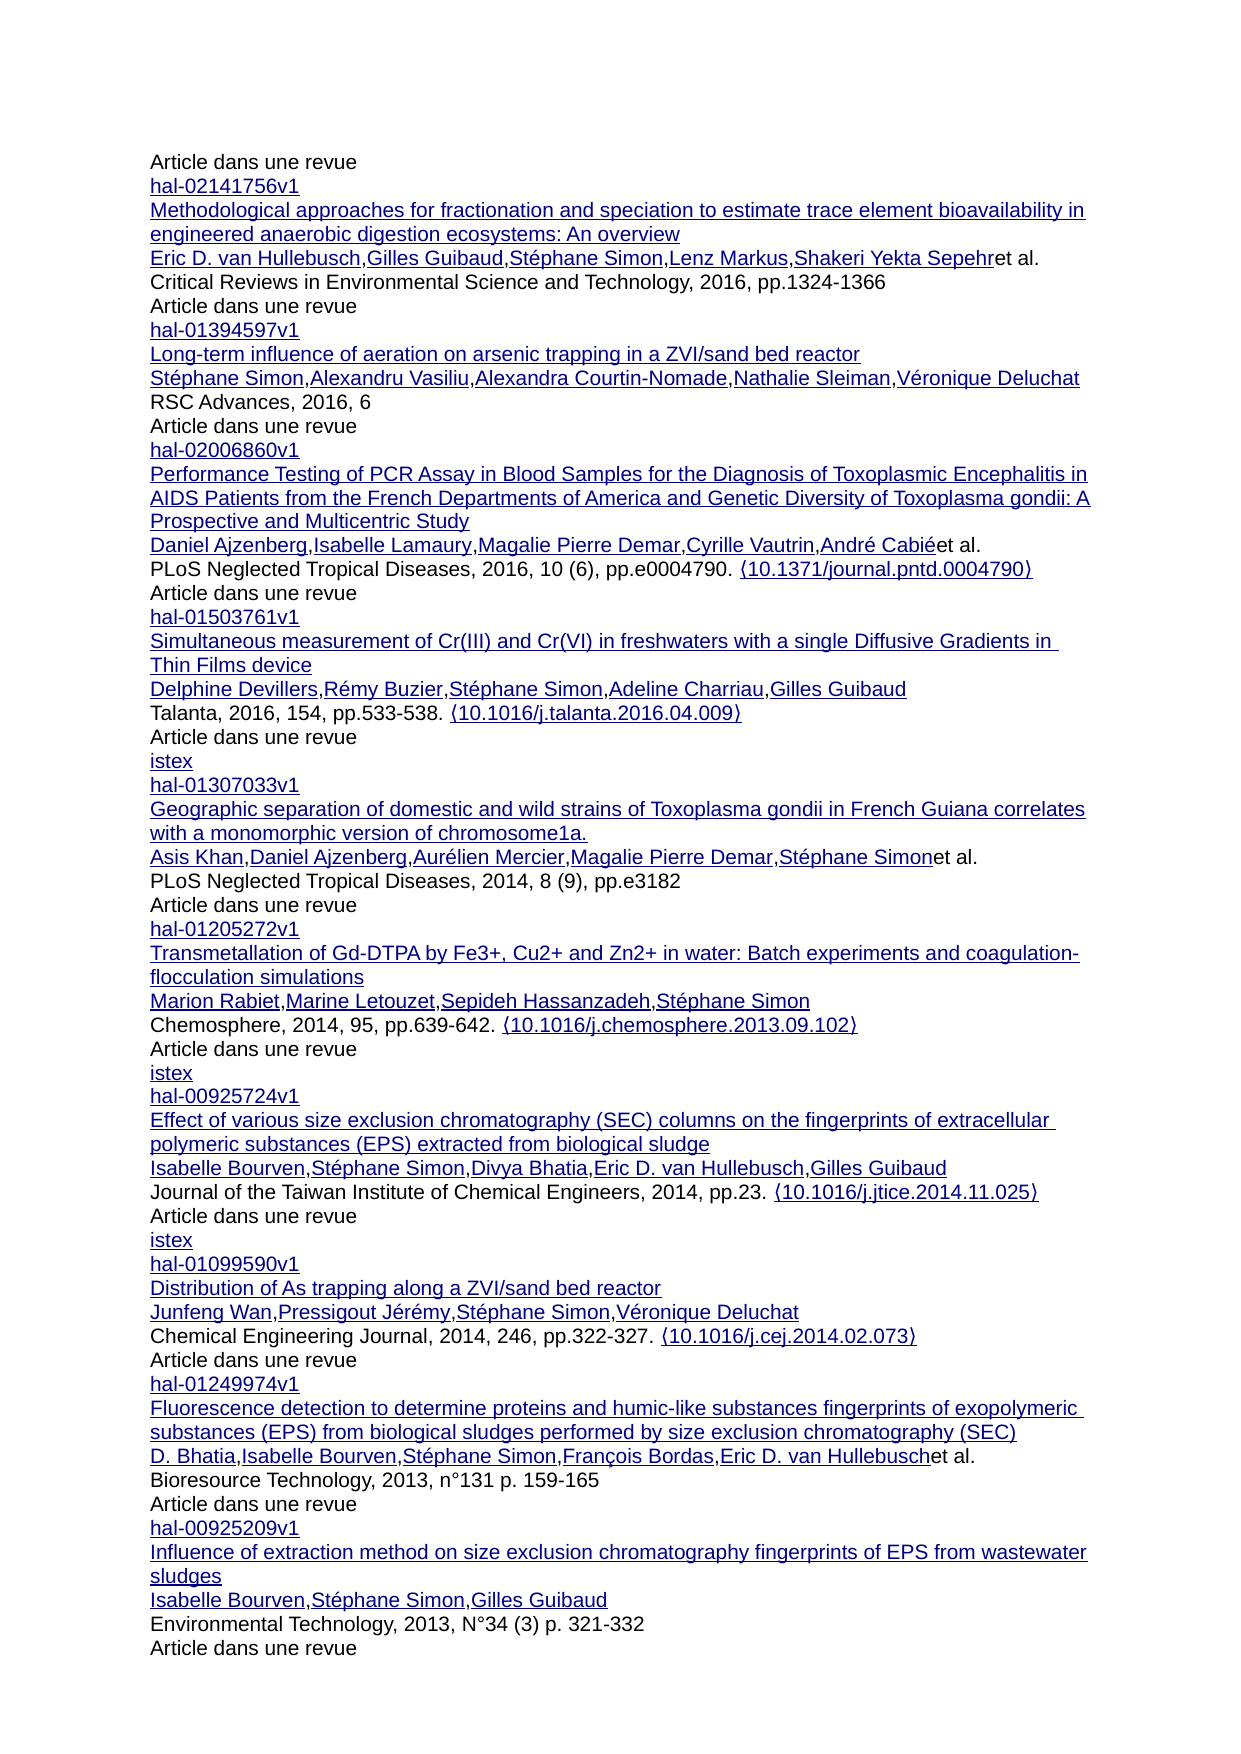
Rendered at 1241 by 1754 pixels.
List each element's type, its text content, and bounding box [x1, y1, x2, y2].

table_cell Methodological approaches for fractionation and speciation to estimate trace element bioavailability in engineered anaerobic digestion ecosystems: An overview Eric D. van Hullebusch,Gilles Guibaud,Stéphane Simon,Lenz Markus,Shakeri Yekta Sepehret al. Critical Reviews in Environmental Science and Technology, 2016, pp.1324-1366 Article dans une revue hal-01394597v1 [150, 198, 1090, 342]
table_cell Long-term influence of aeration on arsenic trapping in a ZVI/sand bed reactor Stéphane Simon,Alexandru Vasiliu,Alexandra Courtin-Nomade,Nathalie Sleiman,Véronique Deluchat RSC Advances, 2016, 6 Article dans une revue hal-02006860v1 [150, 342, 1090, 461]
table_cell Geographic separation of domestic and wild strains of Toxoplasma gondii in French Guiana correlates with a monomorphic version of chromosome1a. Asis Khan,Daniel Ajzenberg,Aurélien Mercier,Magalie Pierre Demar,Stéphane Simonet al. PLoS Neglected Tropical Diseases, 2014, 8 (9), pp.e3182 Article dans une revue hal-01205272v1 [150, 797, 1090, 941]
table_cell Prospective and Multicentric Study Daniel Ajzenberg,Isabelle Lamaury,Magalie Pierre Demar,Cyrille Vautrin,André Cabiéet al. PLoS Neglected Tropical Diseases, 2016, 10 (6), pp.e0004790. ⟨10.1371/journal.pntd.0004790⟩ Article dans une revue hal-01503761v1 [150, 507, 1090, 629]
table_cell Effect of various size exclusion chromatography (SEC) columns on the fingerprints of extracellular polymeric substances (EPS) extracted from biological sludge Isabelle Bourven,Stéphane Simon,Divya Bhatia,Eric D. van Hullebusch,Gilles Guibaud Journal of the Taiwan Institute of Chemical Engineers, 2014, pp.23. ⟨10.1016/j.jtice.2014.11.025⟩ Article dans une revue istex hal-01099590v1 [150, 1108, 1090, 1276]
table_cell Influence of extraction method on size exclusion chromatography fingerprints of EPS from wastewater sludges Isabelle Bourven,Stéphane Simon,Gilles Guibaud Environmental Technology, 2013, N°34 (3) p. 321-332 Article dans une revue [150, 1540, 1090, 1659]
table_cell Simultaneous measurement of Cr(III) and Cr(VI) in freshwaters with a single Diffusive Gradients in Thin Films device Delphine Devillers,Rémy Buzier,Stéphane Simon,Adeline Charriau,Gilles Guibaud Talanta, 2016, 154, pp.533-538. ⟨10.1016/j.talanta.2016.04.009⟩ Article dans une revue istex hal-01307033v1 [150, 629, 1090, 797]
table_cell Performance Testing of PCR Assay in Blood Samples for the Diagnosis of Toxoplasmic Encephalitis in AIDS Patients from the French Departments of America and Genetic Diversity of Toxoplasma gondii: A [150, 461, 1090, 506]
table_cell Distribution of As trapping along a ZVI/sand bed reactor Junfeng Wan,Pressigout Jérémy,Stéphane Simon,Véronique Deluchat Chemical Engineering Journal, 2014, 246, pp.322-327. ⟨10.1016/j.cej.2014.02.073⟩ Article dans une revue hal-01249974v1 [150, 1276, 1090, 1396]
table_cell Article dans une revue hal-02141756v1 [150, 150, 1090, 198]
table_cell Fluorescence detection to determine proteins and humic-like substances fingerprints of exopolymeric substances (EPS) from biological sludges performed by size exclusion chromatography (SEC) D. Bhatia,Isabelle Bourven,Stéphane Simon,François Bordas,Eric D. van Hullebuschet al. Bioresource Technology, 2013, n°131 p. 159-165 Article dans une revue hal-00925209v1 [150, 1396, 1090, 1539]
table_cell Transmetallation of Gd-DTPA by Fe3+, Cu2+ and Zn2+ in water: Batch experiments and coagulation-ﬂocculation simulations Marion Rabiet,Marine Letouzet,Sepideh Hassanzadeh,Stéphane Simon Chemosphere, 2014, 95, pp.639-642. ⟨10.1016/j.chemosphere.2013.09.102⟩ Article dans une revue istex hal-00925724v1 [150, 941, 1090, 1108]
